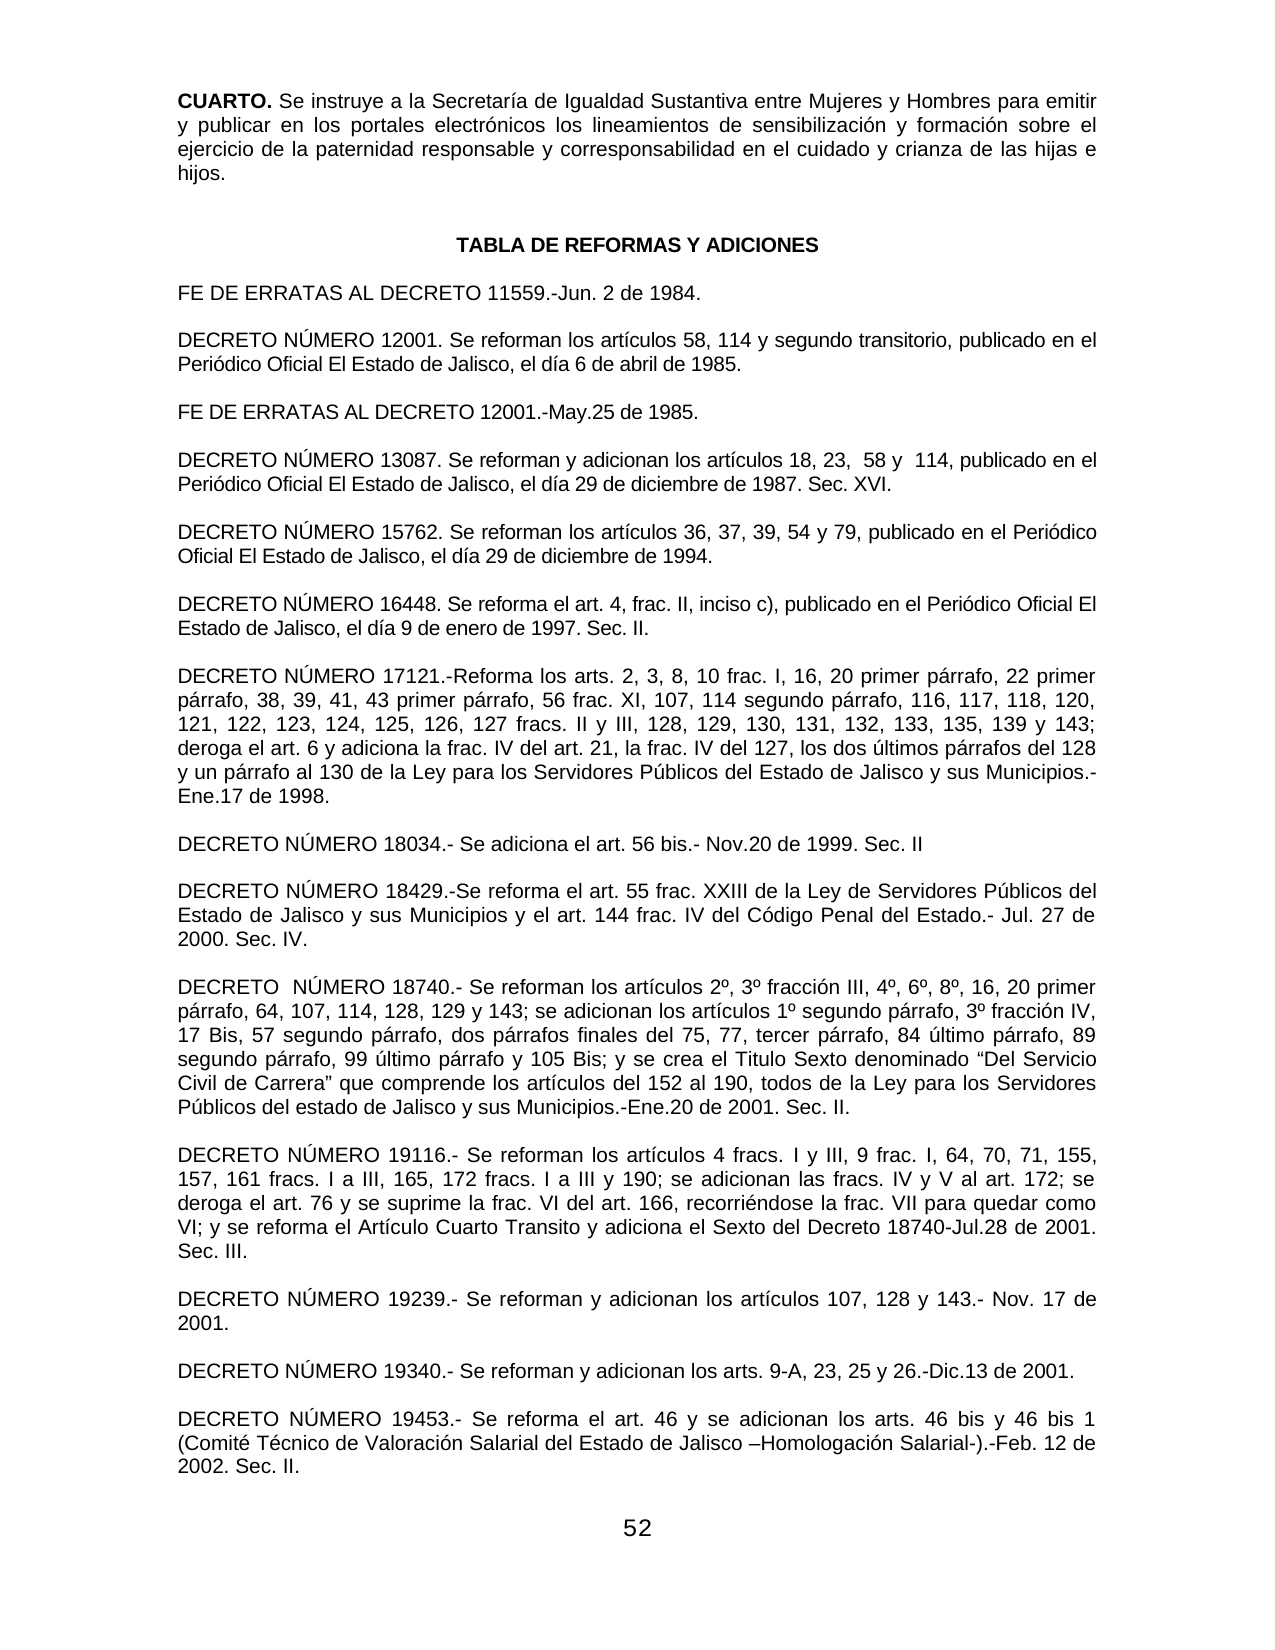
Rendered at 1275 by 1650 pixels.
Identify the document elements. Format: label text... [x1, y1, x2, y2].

subtitle FE DE ERRATAS AL DECRETO 11559.-Jun. 2 de 1984. [177, 280, 1098, 304]
text DECRETO NÚMERO 19116.- Se reforman los artículos 4 fracs. I y III, 9 frac. I, 64, 70, 71, 155, 157, 161 fracs. I a III, 165, 172 fracs. I a III y 190; se adicionan las fracs. IV y V al art. 172; se deroga el art. 76 y se suprime la frac. VI del art. 166, recorriéndose la frac. VII para quedar como VI; y se reforma el Artículo Cuarto Transito y adiciona el Sexto del Decreto 18740-Jul.28 de 2001. Sec. III. [177, 1143, 1098, 1263]
text DECRETO NÚMERO 18429.-Se reforma el art. 55 frac. XXIII de la Ley de Servidores Públicos del Estado de Jalisco y sus Municipios y el art. 144 frac. IV del Código Penal del Estado.- Jul. 27 de 2000. Sec. IV. [177, 879, 1098, 951]
text DECRETO NÚMERO 16448. Se reforma el art. 4, frac. II, inciso c), publicado en el Periódico Oficial El Estado de Jalisco, el día 9 de enero de 1997. Sec. II. [177, 592, 1098, 640]
text DECRETO NÚMERO 18740.- Se reforman los artículos 2º, 3º fracción III, 4º, 6º, 8º, 16, 20 primer párrafo, 64, 107, 114, 128, 129 y 143; se adicionan los artículos 1º segundo párrafo, 3º fracción IV, 17 Bis, 57 segundo párrafo, dos párrafos finales del 75, 77, tercer párrafo, 84 último párrafo, 89 segundo párrafo, 99 último párrafo y 105 Bis; y se crea el Titulo Sexto denominado “Del Servicio Civil de Carrera” que comprende los artículos del 152 al 190, todos de la Ley para los Servidores Públicos del estado de Jalisco y sus Municipios.-Ene.20 de 2001. Sec. II. [177, 975, 1098, 1119]
text DECRETO NÚMERO 15762. Se reforman los artículos 36, 37, 39, 54 y 79, publicado en el Periódico Oficial El Estado de Jalisco, el día 29 de diciembre de 1994. [177, 520, 1098, 568]
text DECRETO NÚMERO 19453.- Se reforma el art. 46 y se adicionan los arts. 46 bis y 46 bis 1 (Comité Técnico de Valoración Salarial del Estado de Jalisco –Homologación Salarial-).-Feb. 12 de 2002. Sec. II. [177, 1406, 1098, 1478]
text DECRETO NÚMERO 12001. Se reforman los artículos 58, 114 y segundo transitorio, publicado en el Periódico Oficial El Estado de Jalisco, el día 6 de abril de 1985. [177, 328, 1098, 376]
text DECRETO NÚMERO 17121.-Reforma los arts. 2, 3, 8, 10 frac. I, 16, 20 primer párrafo, 22 primer párrafo, 38, 39, 41, 43 primer párrafo, 56 frac. XI, 107, 114 segundo párrafo, 116, 117, 118, 120, 121, 122, 123, 124, 125, 126, 127 fracs. II y III, 128, 129, 130, 131, 132, 133, 135, 139 y 143; deroga el art. 6 y adiciona la frac. IV del art. 21, la frac. IV del 127, los dos últimos párrafos del 128 y un párrafo al 130 de la Ley para los Servidores Públicos del Estado de Jalisco y sus Municipios.-Ene.17 de 1998. [177, 664, 1098, 807]
text DECRETO NÚMERO 19239.- Se reforman y adicionan los artículos 107, 128 y 143.- Nov. 17 de 2001. [177, 1287, 1098, 1334]
text DECRETO NÚMERO 19340.- Se reforman y adicionan los arts. 9-A, 23, 25 y 26.-Dic.13 de 2001. [177, 1358, 1098, 1382]
text DECRETO NÚMERO 13087. Se reforman y adicionan los artículos 18, 23, 58 y 114, publicado en el Periódico Oficial El Estado de Jalisco, el día 29 de diciembre de 1987. Sec. XVI. [177, 448, 1098, 496]
subtitle TABLA DE REFORMAS Y ADICIONES [177, 232, 1098, 256]
text DECRETO NÚMERO 18034.- Se adiciona el art. 56 bis.- Nov.20 de 1999. Sec. II [177, 831, 1098, 855]
text CUARTO. Se instruye a la Secretaría de Igualdad Sustantiva entre Mujeres y Hombres para emitir y publicar en los portales electrónicos los lineamientos de sensibilización y formación sobre el ejercicio de la paternidad responsable y corresponsabilidad en el cuidado y crianza de las hijas e hijos. [177, 89, 1098, 184]
text FE DE ERRATAS AL DECRETO 12001.-May.25 de 1985. [177, 400, 1098, 424]
